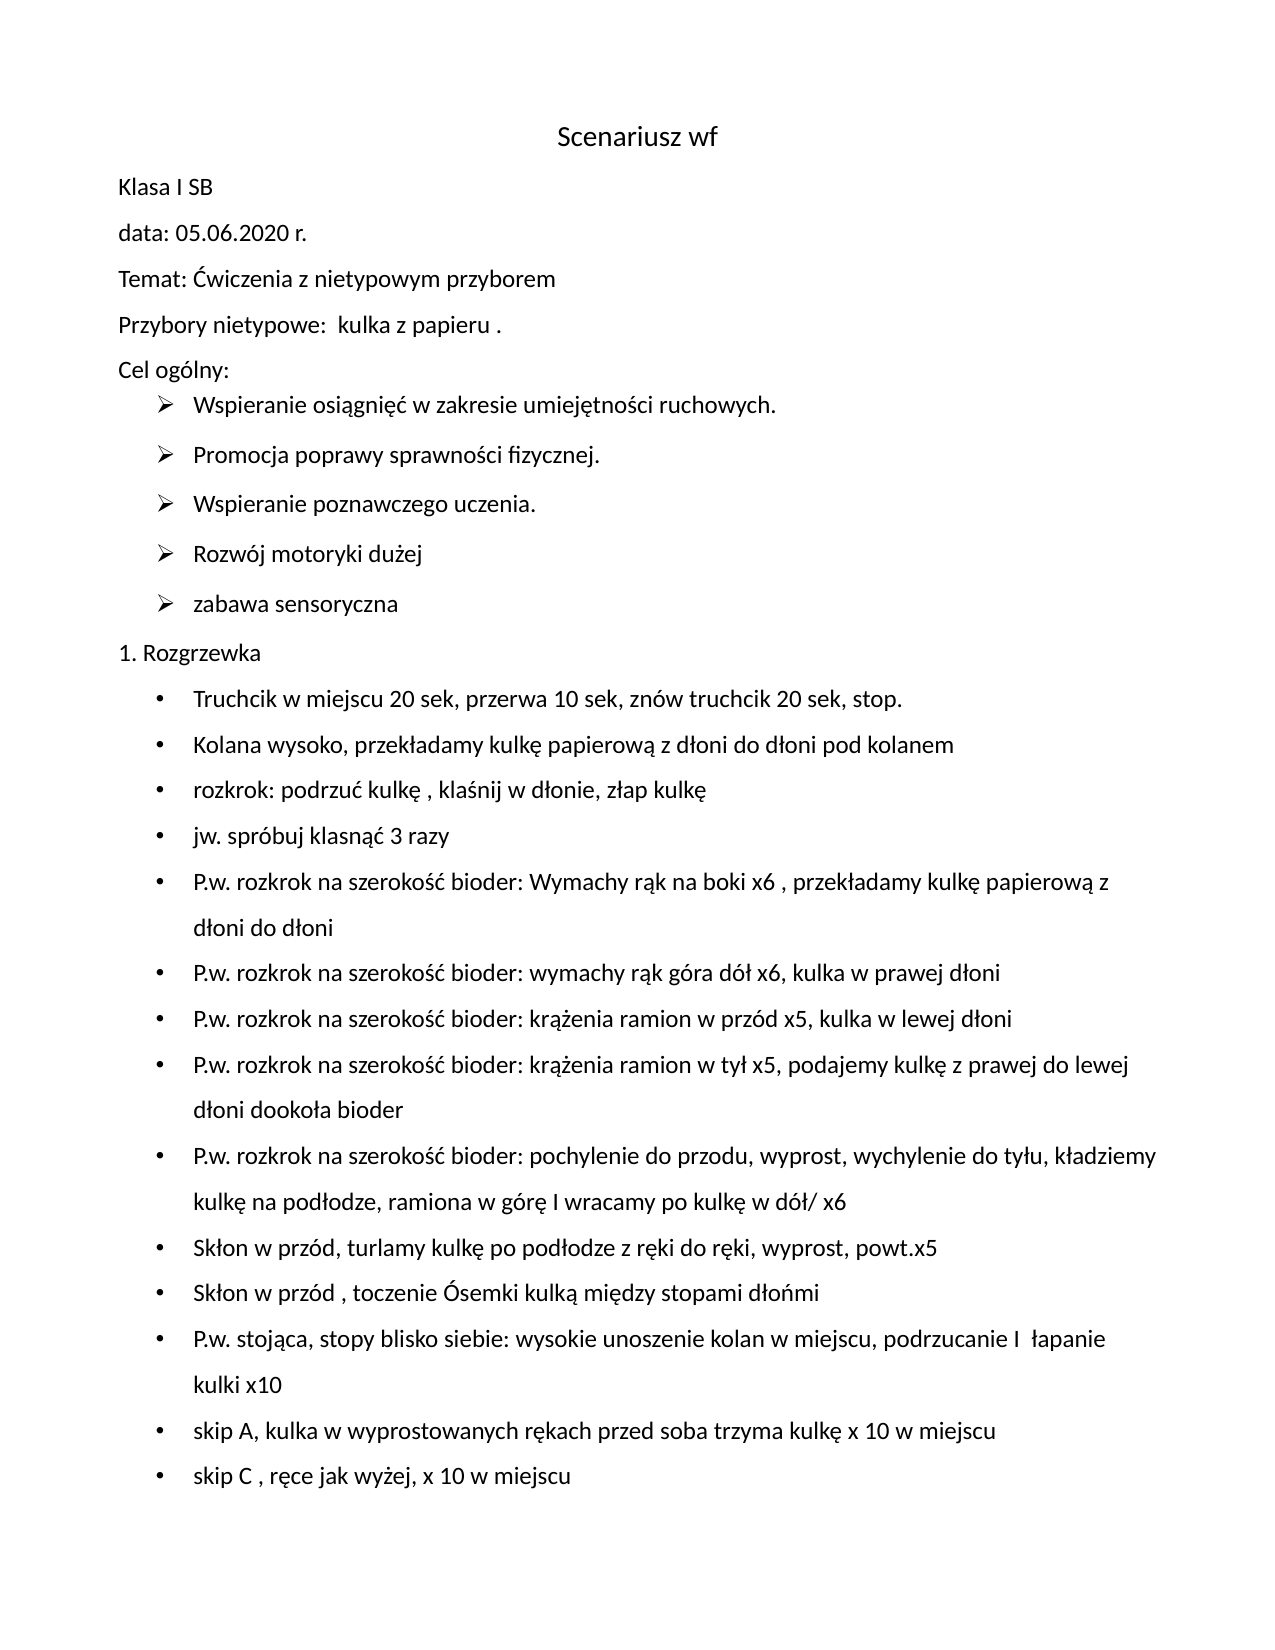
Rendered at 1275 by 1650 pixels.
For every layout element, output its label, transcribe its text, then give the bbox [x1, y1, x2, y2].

list jw. spróbuj klasnąć 3 razy [156, 820, 1157, 851]
list Promocja poprawy sprawności fizycznej. [156, 439, 1157, 469]
list Skłon w przód , toczenie Ósemki kulką między stopami dłońmi [156, 1278, 1157, 1308]
text Cel ogólny: [118, 354, 1157, 385]
list P.w. rozkrok na szerokość bioder: wymachy rąk góra dół x6, kulka w prawej dłoni [156, 957, 1157, 988]
text 1. Rozgrzewka [118, 637, 1157, 668]
list rozkrok: podrzuć kulkę , klaśnij w dłonie, złap kulkę [156, 774, 1157, 805]
text Przybory nietypowe: kulka z papieru . [118, 309, 1157, 339]
list P.w. rozkrok na szerokość bioder: krążenia ramion w tył x5, podajemy kulkę z prawej do lewej dłoni dookoła bioder [156, 1049, 1157, 1125]
list skip A, kulka w wyprostowanych rękach przed soba trzyma kulkę x 10 w miejscu [156, 1415, 1157, 1445]
text Scenariusz wf [118, 118, 1157, 154]
text data: 05.06.2020 r. [118, 217, 1157, 248]
list Skłon w przód, turlamy kulkę po podłodze z ręki do ręki, wyprost, powt.x5 [156, 1232, 1157, 1262]
list P.w. rozkrok na szerokość bioder: pochylenie do przodu, wyprost, wychylenie do tyłu, kładziemy kulkę na podłodze, ramiona w górę I wracamy po kulkę w dół/ x6 [156, 1140, 1157, 1217]
list P.w. rozkrok na szerokość bioder: krążenia ramion w przód x5, kulka w lewej dłoni [156, 1003, 1157, 1034]
text Temat: Ćwiczenia z nietypowym przyborem [118, 263, 1157, 293]
list Truchcik w miejscu 20 sek, przerwa 10 sek, znów truchcik 20 sek, stop. [156, 683, 1157, 714]
list skip C , ręce jak wyżej, x 10 w miejscu [156, 1461, 1157, 1491]
list P.w. rozkrok na szerokość bioder: Wymachy rąk na boki x6 , przekładamy kulkę papierową z dłoni do dłoni [156, 866, 1157, 942]
list Wspieranie poznawczego uczenia. [156, 489, 1157, 519]
list zabawa sensoryczna [156, 588, 1157, 618]
list P.w. stojąca, stopy blisko siebie: wysokie unoszenie kolan w miejscu, podrzucanie I łapanie kulki x10 [156, 1323, 1157, 1399]
list Kolana wysoko, przekładamy kulkę papierową z dłoni do dłoni pod kolanem [156, 729, 1157, 759]
list Rozwój motoryki dużej [156, 538, 1157, 569]
list Wspieranie osiągnięć w zakresie umiejętności ruchowych. [156, 389, 1157, 420]
text Klasa I SB [118, 172, 1157, 202]
